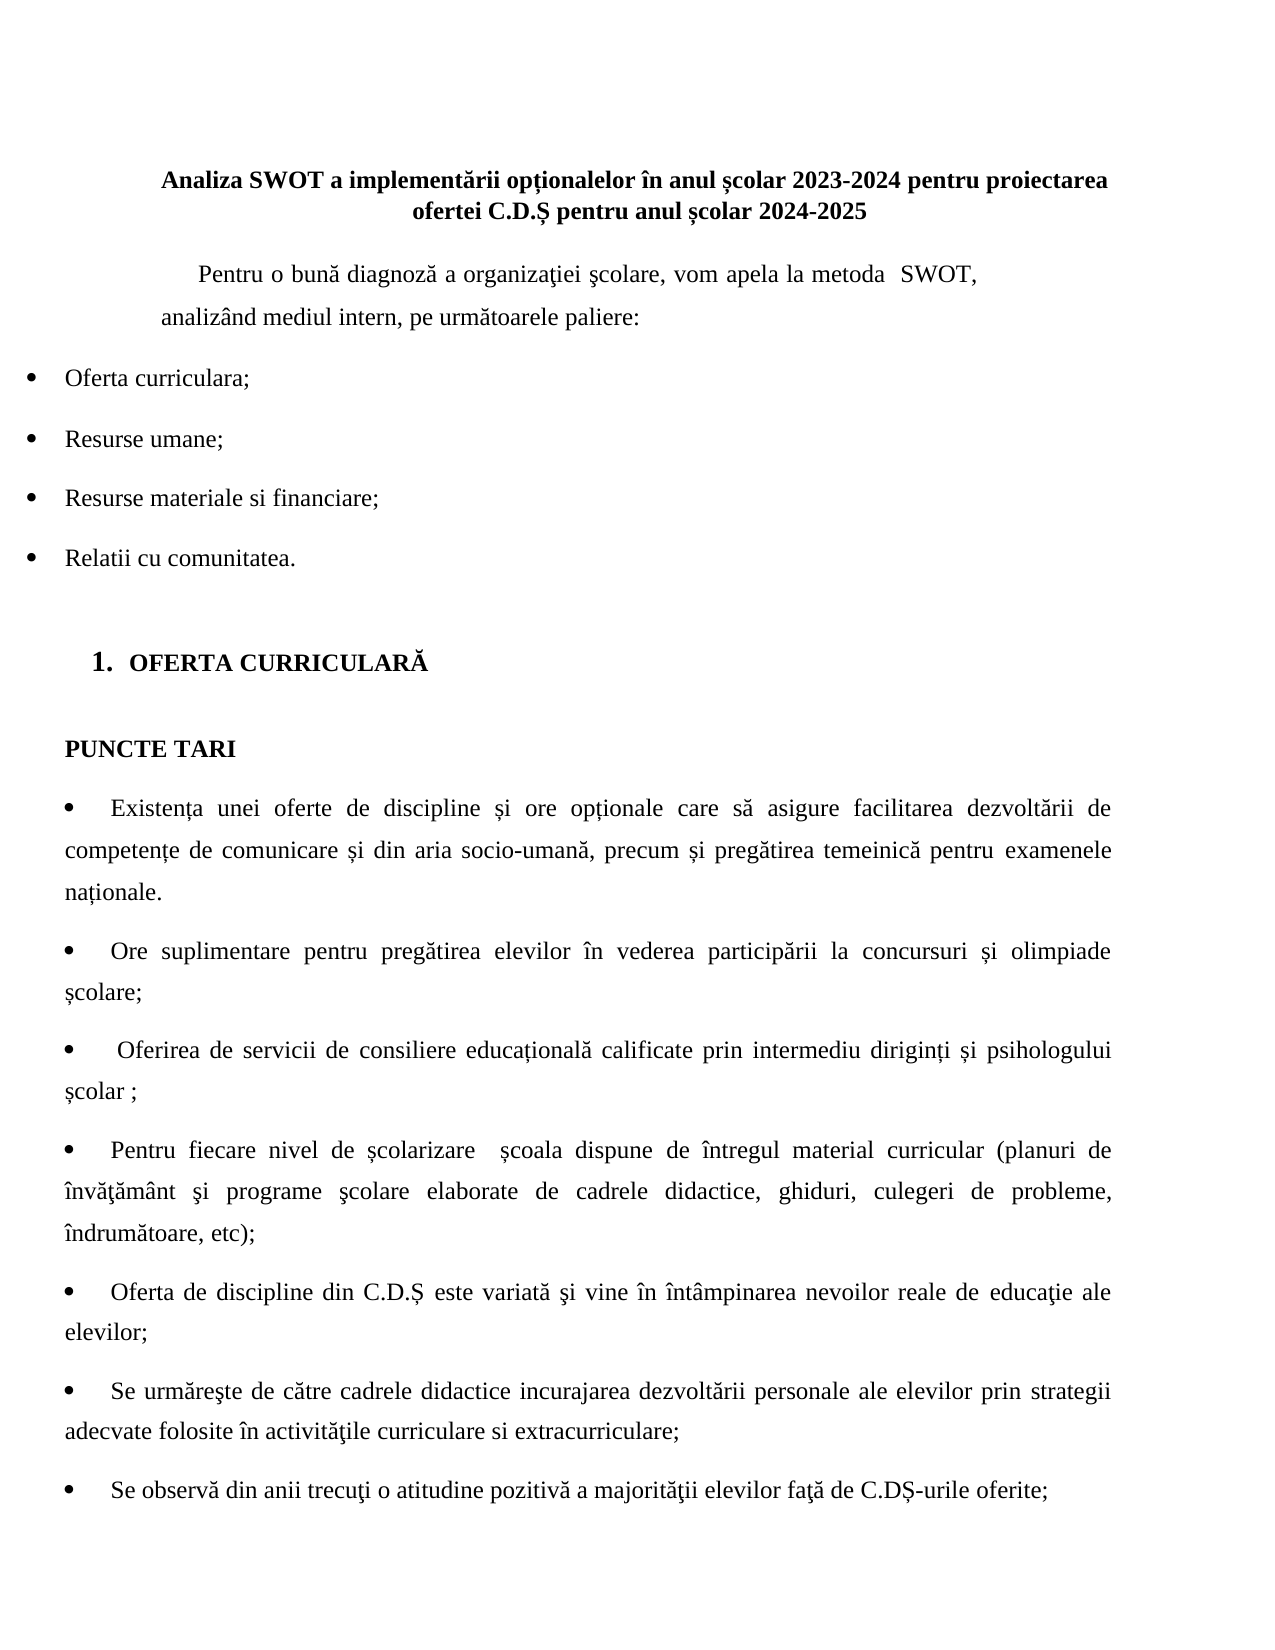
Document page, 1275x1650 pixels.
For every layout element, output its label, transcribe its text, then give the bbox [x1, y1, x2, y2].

text Pentru o bună diagnoză a organizaţiei şcolare, vom apela la metoda SWOT, analizând mediul intern, pe următoarele paliere: [161, 259, 1068, 331]
list Ore suplimentare pentru pregătirea elevilor în vederea participării la concursuri și olimpiade școlare; [64, 936, 1111, 1005]
list Oferirea de servicii de consiliere educațională calificate prin intermediu diriginți și psihologului școlar ; [64, 1036, 1112, 1104]
list Relatii cu comunitatea. [27, 543, 1223, 572]
list Resurse umane; [27, 424, 1223, 452]
list Pentru fiecare nivel de școlarizare școala dispune de întregul material curricular (planuri de învăţământ şi programe şcolare elaborate de cadrele didactice, ghiduri, culegeri de probleme, îndrumătoare, etc); [64, 1135, 1112, 1247]
list Oferta de discipline din C.D.Ș este variată şi vine în întâmpinarea nevoilor reale de educaţie ale elevilor; [64, 1277, 1111, 1346]
list OFERTA CURRICULARĂ PUNCTE TARI [64, 592, 524, 763]
list Se observă din anii trecuţi o atitudine pozitivă a majorităţii elevilor faţă de C.DȘ-urile oferite; [64, 1475, 1112, 1504]
list Existența unei oferte de discipline și ore opționale care să asigure facilitarea dezvoltării de competențe de comunicare și din aria socio-umană, precum și pregătirea temeinică pentru examenele naționale. [64, 793, 1112, 906]
list Se urmăreşte de către cadrele didactice incurajarea dezvoltării personale ale elevilor prin strategii adecvate folosite în activităţile curriculare si extracurriculare; [64, 1376, 1111, 1445]
list Oferta curriculara; [27, 362, 1223, 392]
text Analiza SWOT a implementării opționalelor în anul școlar 2023-2024 pentru proiectarea ofertei C.D.Ș pentru anul școlar 2024-2025 [161, 166, 1124, 224]
list Resurse materiale si financiare; [27, 483, 1223, 512]
